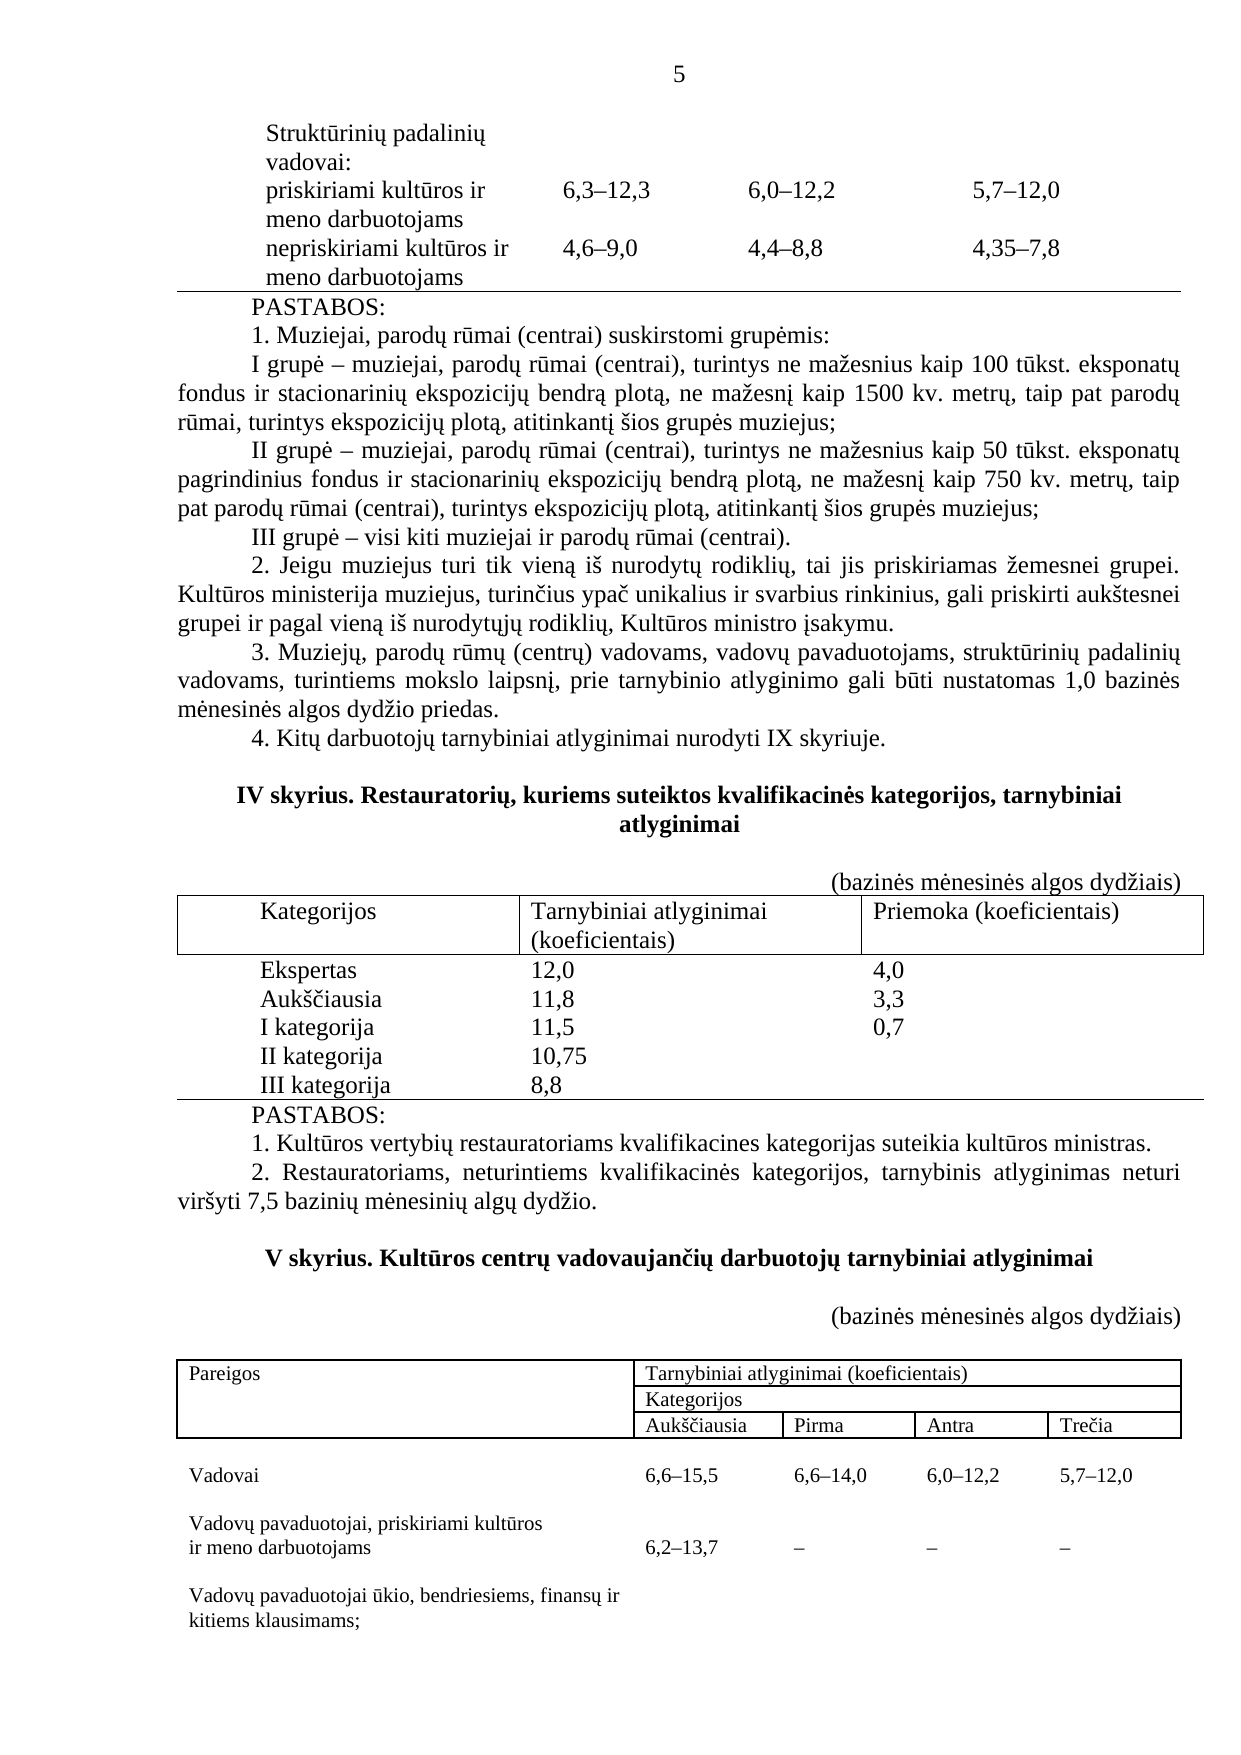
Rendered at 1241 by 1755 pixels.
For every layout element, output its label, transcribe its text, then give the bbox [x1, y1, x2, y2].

table_cell [783, 1559, 915, 1583]
table_cell [634, 1559, 783, 1583]
table_header Tarnybiniai atlyginimai (koeficientais) [520, 896, 861, 954]
table_cell II kategorija [177, 1041, 519, 1070]
text IV skyrius. Restauratorių, kuriems suteiktos kvalifikacinės kategorijos, tarnybiniai atlyginimai [177, 780, 1181, 838]
table_cell [634, 1511, 783, 1535]
table_cell I kategorija [177, 1013, 519, 1041]
table_cell [177, 1487, 634, 1511]
table_cell [783, 1584, 915, 1632]
table_cell – [915, 1535, 1048, 1559]
table_cell [177, 1439, 634, 1463]
table_cell 0,7 [862, 1013, 1204, 1041]
table_cell Kategorijos [635, 1387, 1180, 1411]
table_cell 6,6–15,5 [634, 1463, 783, 1487]
table_cell [783, 1439, 915, 1463]
table_cell 6,3–12,3 [551, 176, 737, 233]
table_cell [915, 1559, 1048, 1583]
table_cell 3,3 [862, 984, 1204, 1012]
table_header Tarnybiniai atlyginimai (koeficientais) [635, 1361, 1180, 1385]
table_cell [634, 1487, 783, 1511]
text V skyrius. Kultūros centrų vadovaujančių darbuotojų tarnybiniai atlyginimai [177, 1243, 1181, 1272]
table_cell [915, 1439, 1048, 1463]
text 1. Muziejai, parodų rūmai (centrai) suskirstomi grupėmis: [177, 320, 1181, 349]
table_cell 6,0–12,2 [737, 176, 961, 233]
table_cell – [1048, 1535, 1181, 1559]
table_cell 5,7–12,0 [1048, 1463, 1181, 1487]
table_cell Vadovų pavaduotojai, priskiriami kultūros [177, 1511, 634, 1535]
table_cell [1048, 1439, 1181, 1463]
table_cell [915, 1511, 1048, 1535]
table_cell 12,0 [519, 955, 862, 984]
table_cell [862, 1070, 1204, 1099]
table_cell [783, 1487, 915, 1511]
text II grupė – muziejai, parodų rūmai (centrai), turintys ne mažesnius kaip 50 tūkst. eksponatų pagrindinius fondus ir stacionarinių ekspozicijų bendrą plotą, ne mažesnį kaip 750 kv. metrų, taip pat parodų rūmai (centrai), turintys ekspozicijų plotą, atitinkantį šios grupės muziejus; [177, 435, 1181, 522]
table_cell [634, 1439, 783, 1463]
text III grupė – visi kiti muziejai ir parodų rūmai (centrai). [177, 522, 1181, 550]
table_cell 10,75 [519, 1041, 862, 1070]
table_cell Struktūrinių padalinių vadovai: [177, 118, 551, 176]
table_cell III kategorija [177, 1070, 519, 1099]
table_cell Pirma [784, 1413, 914, 1437]
text 1. Kultūros vertybių restauratoriams kvalifikacines kategorijas suteikia kultūros ministras. [177, 1128, 1181, 1157]
table_cell Trečia [1049, 1413, 1180, 1437]
table_cell 8,8 [519, 1070, 862, 1099]
table_cell ir meno darbuotojams [177, 1535, 634, 1559]
table_cell [1048, 1511, 1181, 1535]
table_header Kategorijos [178, 896, 519, 954]
table_cell [551, 118, 737, 176]
text (bazinės mėnesinės algos dydžiais) [177, 1301, 1181, 1330]
table_cell [634, 1584, 783, 1632]
table_cell 5,7–12,0 [961, 176, 1181, 233]
text PASTABOS: [177, 1100, 1181, 1128]
table_cell [177, 1559, 634, 1583]
text 4. Kitų darbuotojų tarnybiniai atlyginimai nurodyti IX skyriuje. [177, 723, 1181, 752]
table_cell 4,6–9,0 [551, 233, 737, 291]
table_header Priemoka (koeficientais) [862, 896, 1203, 954]
table_cell 6,6–14,0 [783, 1463, 915, 1487]
table_cell 4,35–7,8 [961, 233, 1181, 291]
table_cell Vadovai [177, 1463, 634, 1487]
table_cell Antra [916, 1413, 1047, 1437]
table_cell Vadovų pavaduotojai ūkio, bendriesiems, finansų ir kitiems klausimams; [177, 1584, 634, 1632]
text 3. Muziejų, parodų rūmų (centrų) vadovams, vadovų pavaduotojams, struktūrinių padalinių vadovams, turintiems mokslo laipsnį, prie tarnybinio atlyginimo gali būti nustatomas 1,0 bazinės mėnesinės algos dydžio priedas. [177, 637, 1181, 723]
table_cell nepriskiriami kultūros ir meno darbuotojams [177, 233, 551, 291]
table_cell [961, 118, 1181, 176]
table_header Pareigos [178, 1361, 633, 1437]
table_cell Ekspertas [177, 955, 519, 984]
table_cell 4,0 [862, 955, 1204, 984]
table_cell Aukščiausia [635, 1413, 782, 1437]
text PASTABOS: [177, 292, 1181, 320]
text 2. Jeigu muziejus turi tik vieną iš nurodytų rodiklių, tai jis priskiriamas žemesnei grupei. Kultūros ministerija muziejus, turinčius ypač unikalius ir svarbius rinkinius, gali priskirti aukštesnei grupei ir pagal vieną iš nurodytųjų rodiklių, Kultūros ministro įsakymu. [177, 550, 1181, 637]
table_cell [915, 1584, 1048, 1632]
text I grupė – muziejai, parodų rūmai (centrai), turintys ne mažesnius kaip 100 tūkst. eksponatų fondus ir stacionarinių ekspozicijų bendrą plotą, ne mažesnį kaip 1500 kv. metrų, taip pat parodų rūmai, turintys ekspozicijų plotą, atitinkantį šios grupės muziejus; [177, 349, 1181, 435]
table_cell [862, 1041, 1204, 1070]
table_cell 11,5 [519, 1013, 862, 1041]
table_cell [737, 118, 961, 176]
table_cell 6,2–13,7 [634, 1535, 783, 1559]
table_cell 6,0–12,2 [915, 1463, 1048, 1487]
table_cell priskiriami kultūros ir meno darbuotojams [177, 176, 551, 233]
table_cell [1048, 1559, 1181, 1583]
table_cell 4,4–8,8 [737, 233, 961, 291]
text 2. Restauratoriams, neturintiems kvalifikacinės kategorijos, tarnybinis atlyginimas neturi viršyti 7,5 bazinių mėnesinių algų dydžio. [177, 1157, 1181, 1215]
text (bazinės mėnesinės algos dydžiais) [177, 867, 1181, 895]
table_cell – [783, 1535, 915, 1559]
table_cell [915, 1487, 1048, 1511]
table_cell 11,8 [519, 984, 862, 1012]
table_cell Aukščiausia [177, 984, 519, 1012]
table_cell [783, 1511, 915, 1535]
table_cell [1048, 1487, 1181, 1511]
table_cell [1048, 1584, 1181, 1632]
